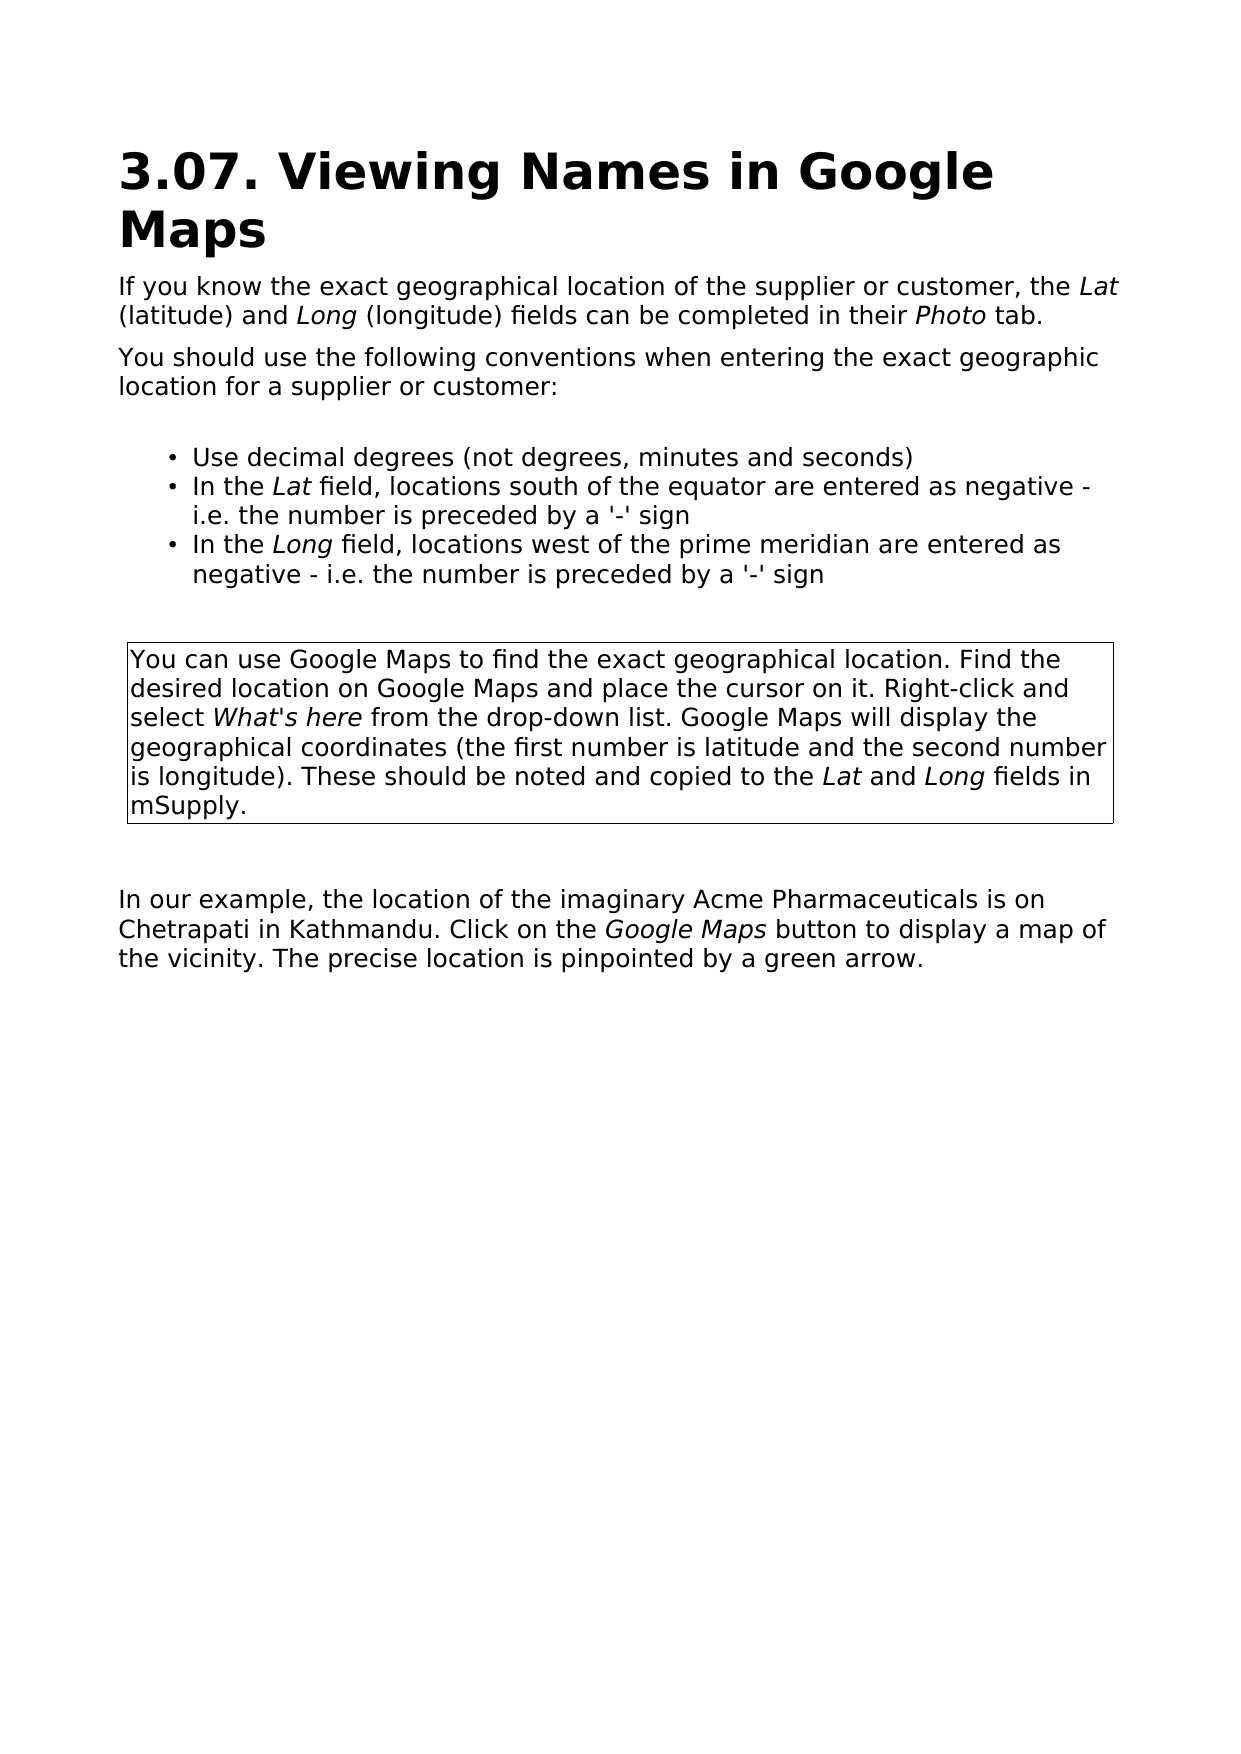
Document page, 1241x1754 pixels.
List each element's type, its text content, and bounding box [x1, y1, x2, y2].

text In our example, the location of the imaginary Acme Pharmaceuticals is on Chetrapati in Kathmandu. Click on the Google Maps button to display a map of the vicinity. The precise location is pinpointed by a green arrow. [118, 886, 1122, 973]
table_header You can use Google Maps to find the exact geographical location. Find the desired location on Google Maps and place the cursor on it. Right-click and select What's here from the drop-down list. Google Maps will display the geographical coordinates (the first number is latitude and the second number is longitude). These should be noted and copied to the Lat and Long fields in mSupply. [128, 643, 1113, 823]
list In the Lat field, locations south of the equator are entered as negative - i.e. the number is preceded by a '-' sign [177, 472, 1122, 531]
text You should use the following conventions when entering the exact geographic location for a supplier or customer: [118, 343, 1122, 401]
subtitle 3.07. Viewing Names in Google Maps [118, 143, 1122, 259]
list Use decimal degrees (not degrees, minutes and seconds) [177, 443, 1122, 472]
text If you know the exact geographical location of the supplier or customer, the Lat (latitude) and Long (longitude) fields can be completed in their Photo tab. [118, 272, 1122, 330]
list In the Long field, locations west of the prime meridian are entered as negative - i.e. the number is preceded by a '-' sign [177, 531, 1122, 589]
